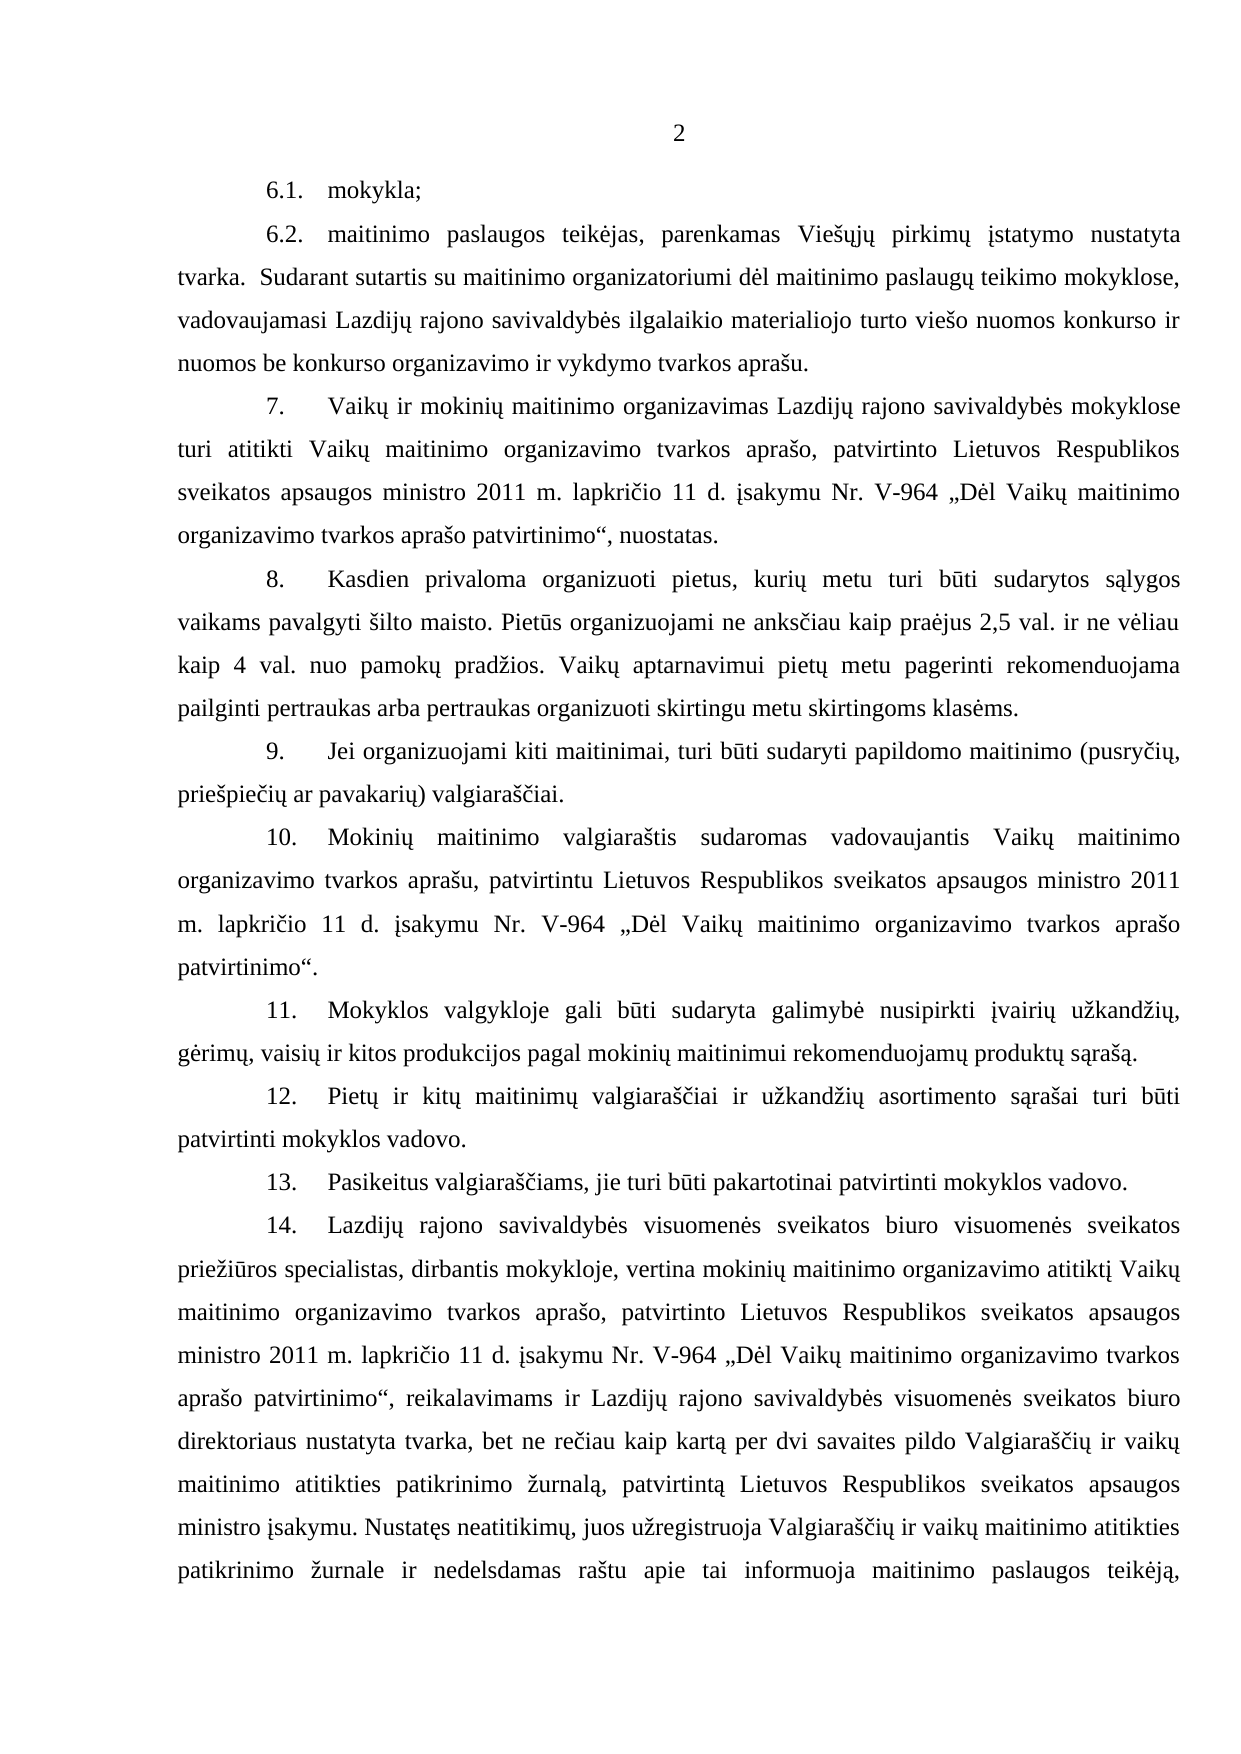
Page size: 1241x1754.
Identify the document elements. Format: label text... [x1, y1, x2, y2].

text 6.1. mokykla; [177, 176, 1181, 204]
text 8. Kasdien privaloma organizuoti pietus, kurių metu turi būti sudarytos sąlygos vaikams pavalgyti šilto maisto. Pietūs organizuojami ne anksčiau kaip praėjus 2,5 val. ir ne vėliau kaip 4 val. nuo pamokų pradžios. Vaikų aptarnavimui pietų metu pagerinti rekomenduojama pailginti pertraukas arba pertraukas organizuoti skirtingu metu skirtingoms klasėms. [177, 564, 1181, 722]
text 12. Pietų ir kitų maitinimų valgiaraščiai ir užkandžių asortimento sąrašai turi būti patvirtinti mokyklos vadovo. [177, 1081, 1181, 1153]
text 11. Mokyklos valgykloje gali būti sudaryta galimybė nusipirkti įvairių užkandžių, gėrimų, vaisių ir kitos produkcijos pagal mokinių maitinimui rekomenduojamų produktų sąrašą. [177, 995, 1181, 1067]
text 6.2. maitinimo paslaugos teikėjas, parenkamas Viešųjų pirkimų įstatymo nustatyta tvarka. Sudarant sutartis su maitinimo organizatoriumi dėl maitinimo paslaugų teikimo mokyklose, vadovaujamasi Lazdijų rajono savivaldybės ilgalaikio materialiojo turto viešo nuomos konkurso ir nuomos be konkurso organizavimo ir vykdymo tvarkos aprašu. [177, 219, 1181, 377]
text 7. Vaikų ir mokinių maitinimo organizavimas Lazdijų rajono savivaldybės mokyklose turi atitikti Vaikų maitinimo organizavimo tvarkos aprašo, patvirtinto Lietuvos Respublikos sveikatos apsaugos ministro 2011 m. lapkričio 11 d. įsakymu Nr. V-964 „Dėl Vaikų maitinimo organizavimo tvarkos aprašo patvirtinimo“, nuostatas. [177, 391, 1181, 549]
text 13. Pasikeitus valgiaraščiams, jie turi būti pakartotinai patvirtinti mokyklos vadovo. [177, 1167, 1181, 1196]
text 14. Lazdijų rajono savivaldybės visuomenės sveikatos biuro visuomenės sveikatos priežiūros specialistas, dirbantis mokykloje, vertina mokinių maitinimo organizavimo atitiktį Vaikų maitinimo organizavimo tvarkos aprašo, patvirtinto Lietuvos Respublikos sveikatos apsaugos ministro 2011 m. lapkričio 11 d. įsakymu Nr. V-964 „Dėl Vaikų maitinimo organizavimo tvarkos aprašo patvirtinimo“, reikalavimams ir Lazdijų rajono savivaldybės visuomenės sveikatos biuro direktoriaus nustatyta tvarka, bet ne rečiau kaip kartą per dvi savaites pildo Valgiaraščių ir vaikų maitinimo atitikties patikrinimo žurnalą, patvirtintą Lietuvos Respublikos sveikatos apsaugos ministro įsakymu. Nustatęs neatitikimų, juos užregistruoja Valgiaraščių ir vaikų maitinimo atitikties patikrinimo žurnale ir nedelsdamas raštu apie tai informuoja maitinimo paslaugos teikėją, [177, 1211, 1181, 1584]
text 10. Mokinių maitinimo valgiaraštis sudaromas vadovaujantis Vaikų maitinimo organizavimo tvarkos aprašu, patvirtintu Lietuvos Respublikos sveikatos apsaugos ministro 2011 m. lapkričio 11 d. įsakymu Nr. V-964 „Dėl Vaikų maitinimo organizavimo tvarkos aprašo patvirtinimo“. [177, 822, 1181, 981]
text 9. Jei organizuojami kiti maitinimai, turi būti sudaryti papildomo maitinimo (pusryčių, priešpiečių ar pavakarių) valgiaraščiai. [177, 736, 1181, 808]
